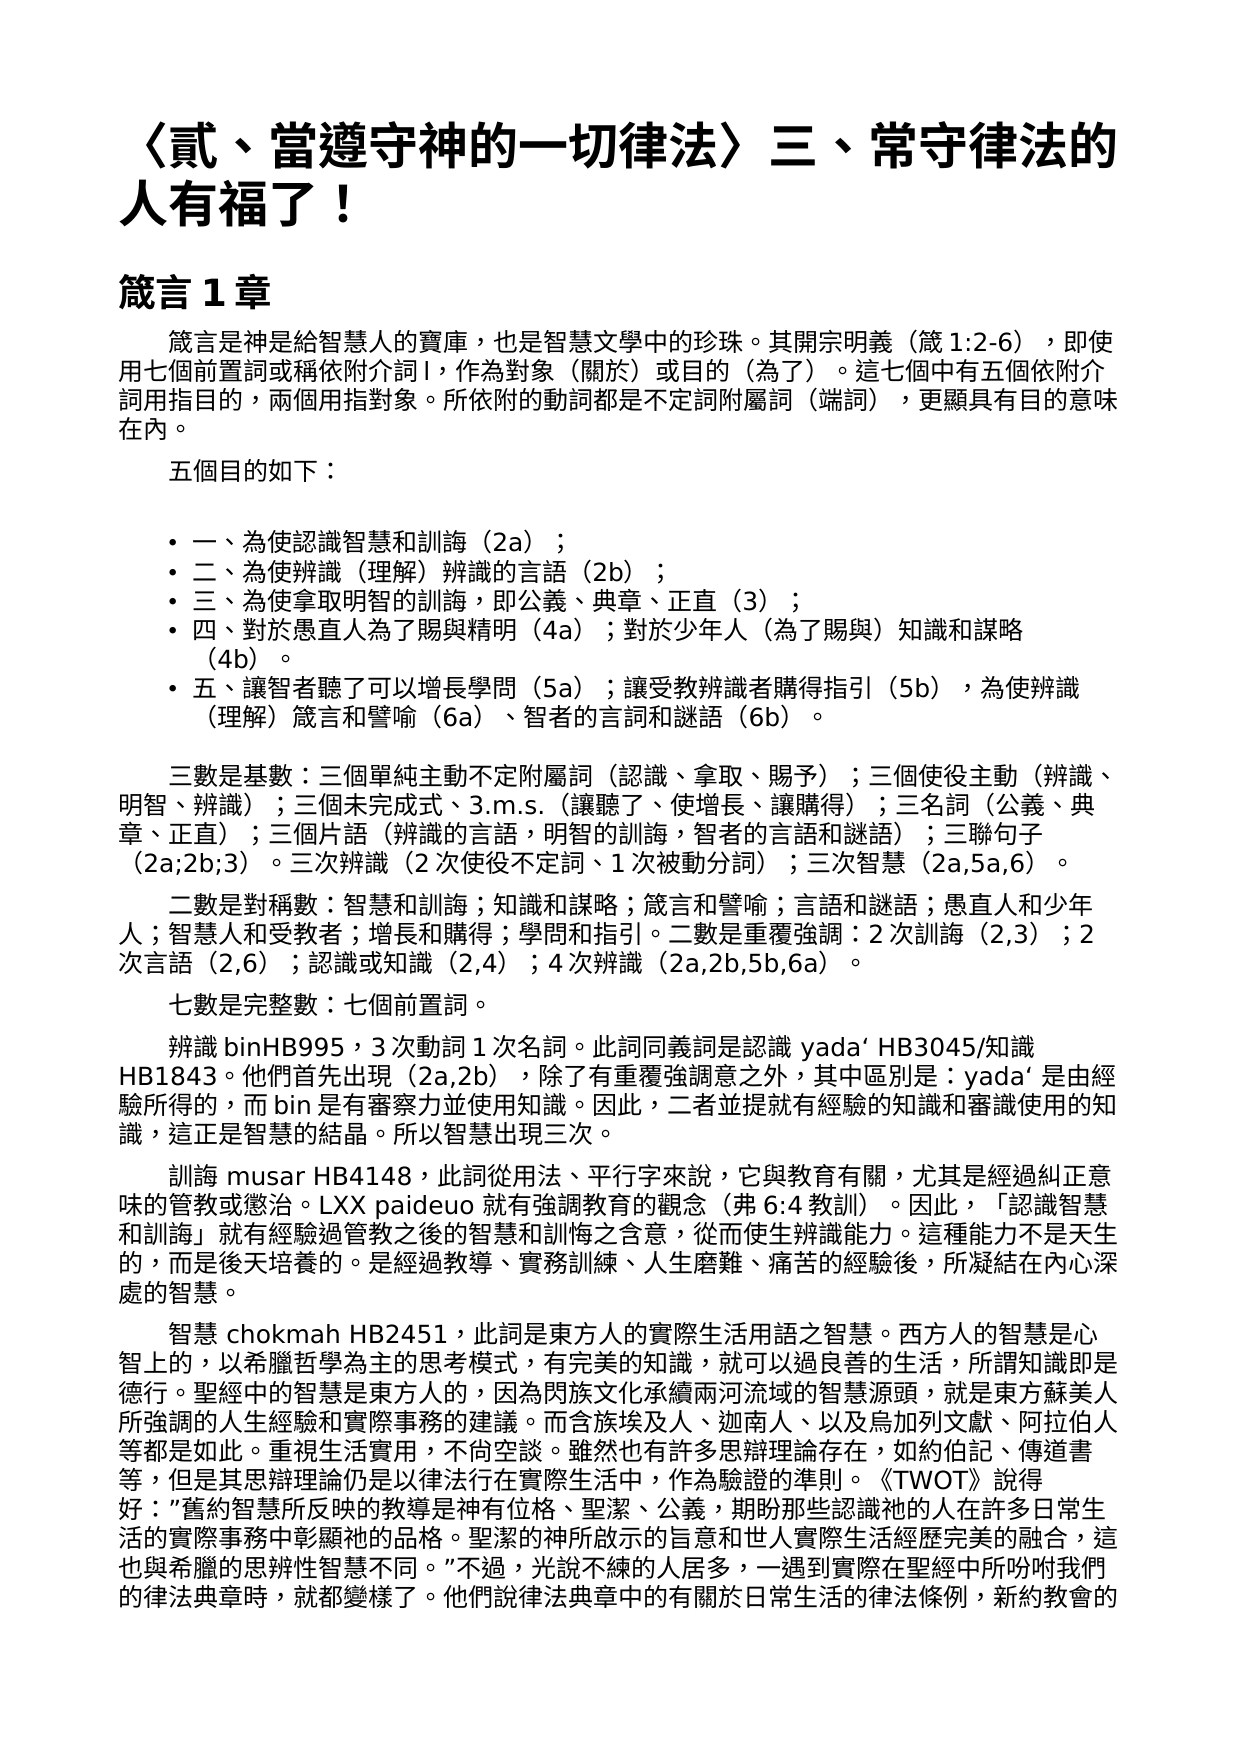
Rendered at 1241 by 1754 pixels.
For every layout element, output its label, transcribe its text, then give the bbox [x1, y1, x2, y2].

list 二、為使辨識（理解）辨識的言語（2b）； [177, 558, 1122, 587]
list 三、為使拿取明智的訓誨，即公義、典章、正直（3）； [177, 587, 1122, 616]
text 訓誨 musar HB4148，此詞從用法、平行字來說，它與教育有關，尤其是經過糾正意味的管教或懲治。LXX paideuo 就有強調教育的觀念（弗6:4教訓）。因此，「認識智慧和訓誨」就有經驗過管教之後的智慧和訓悔之含意，從而使生辨識能力。這種能力不是天生的，而是後天培養的。是經過教導、實務訓練、人生磨難、痛苦的經驗後，所凝結在內心深處的智慧。 [118, 1162, 1122, 1308]
text 智慧 chokmah HB2451，此詞是東方人的實際生活用語之智慧。西方人的智慧是心智上的，以希臘哲學為主的思考模式，有完美的知識，就可以過良善的生活，所謂知識即是德行。聖經中的智慧是東方人的，因為閃族文化承續兩河流域的智慧源頭，就是東方蘇美人所強調的人生經驗和實際事務的建議。而含族埃及人、迦南人、以及烏加列文獻、阿拉伯人等都是如此。重視生活實用，不尙空談。雖然也有許多思辯理論存在，如約伯記、傳道書等，但是其思辯理論仍是以律法行在實際生活中，作為驗證的準則。《TWOT》說得好：”舊約智慧所反映的教導是神有位格、聖潔、公義，期盼那些認識祂的人在許多日常生活的實際事務中彰顯祂的品格。聖潔的神所啟示的旨意和世人實際生活經歷完美的融合，這也與希臘的思辨性智慧不同。”不過，光說不練的人居多，一遇到實際在聖經中所吩咐我們的律法典章時，就都變樣了。他們說律法典章中的有關於日常生活的律法條例，新約教會的 [118, 1321, 1122, 1612]
text 三數是基數：三個單純主動不定附屬詞（認識、拿取、賜予）；三個使役主動（辨識、明智、辨識）；三個未完成式、3.m.s.（讓聽了、使增長、讓購得）；三名詞（公義、典章、正直）；三個片語（辨識的言語，明智的訓誨，智者的言語和謎語）；三聯句子（2a;2b;3）。三次辨識（2次使役不定詞、1次被動分詞）；三次智慧（2a,5a,6）。 [118, 762, 1122, 879]
subtitle 箴言1章 [118, 272, 1122, 316]
text 五個目的如下： [118, 457, 1122, 487]
text 箴言是神是給智慧人的寶庫，也是智慧文學中的珍珠。其開宗明義（箴1:2-6），即使用七個前置詞或稱依附介詞l，作為對象（關於）或目的（為了）。這七個中有五個依附介詞用指目的，兩個用指對象。所依附的動詞都是不定詞附屬詞（端詞），更顯具有目的意味在內。 [118, 328, 1122, 445]
list 一、為使認識智慧和訓誨（2a）； [177, 528, 1122, 558]
text 七數是完整數：七個前置詞。 [118, 991, 1122, 1021]
text 二數是對稱數：智慧和訓誨；知識和謀略；箴言和譬喻；言語和謎語；愚直人和少年人；智慧人和受教者；增長和購得；學問和指引。二數是重覆強調：2次訓誨（2,3）；2次言語（2,6）；認識或知識（2,4）；4次辨識（2a,2b,5b,6a）。 [118, 891, 1122, 979]
list 五、讓智者聽了可以增長學問（5a）；讓受教辨識者購得指引（5b），為使辨識（理解）箴言和譬喻（6a）、智者的言詞和謎語（6b）。 [177, 674, 1122, 733]
list 四、對於愚直人為了賜與精明（4a）；對於少年人（為了賜與）知識和謀略（4b）。 [177, 616, 1122, 674]
subtitle 〈貳、當遵守神的一切律法〉三、常守律法的人有福了！ [118, 118, 1122, 234]
text 辨識binHB995，3次動詞1次名詞。此詞同義詞是認識 yada‘ HB3045/知識HB1843。他們首先出現（2a,2b），除了有重覆強調意之外，其中區別是：yada‘ 是由經驗所得的，而bin是有審察力並使用知識。因此，二者並提就有經驗的知識和審識使用的知識，這正是智慧的結晶。所以智慧出現三次。 [118, 1033, 1122, 1150]
